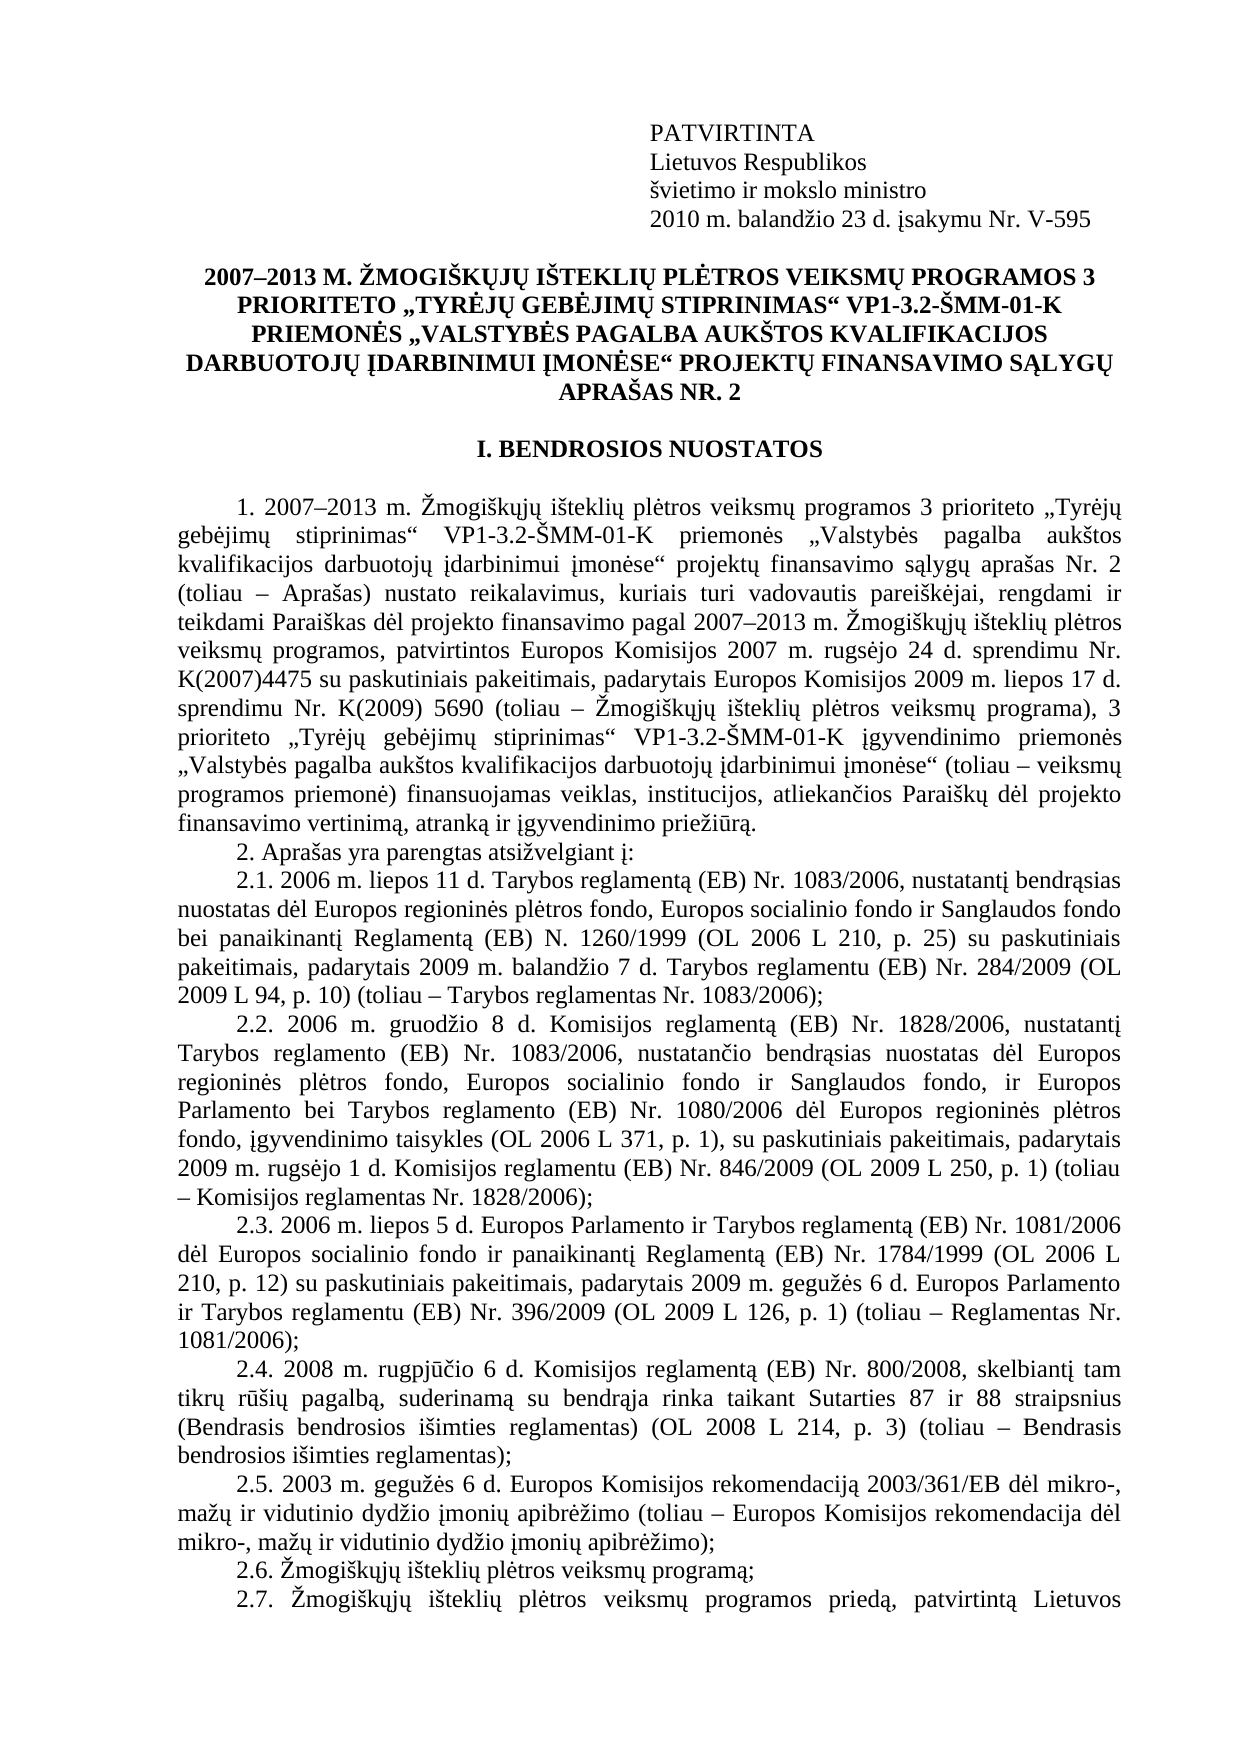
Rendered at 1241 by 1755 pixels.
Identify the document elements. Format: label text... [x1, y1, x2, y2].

text 2.6. Žmogiškųjų išteklių plėtros veiksmų programą; [177, 1556, 1122, 1584]
text patvirtinta [649, 118, 1122, 147]
text Lietuvos Respublikos [649, 147, 1122, 176]
text 2.2. 2006 m. gruodžio 8 d. Komisijos reglamentą (EB) Nr. 1828/2006, nustatantį Tarybos reglamento (EB) Nr. 1083/2006, nustatančio bendrąsias nuostatas dėl Europos regioninės plėtros fondo, Europos socialinio fondo ir Sanglaudos fondo, ir Europos Parlamento bei Tarybos reglamento (EB) Nr. 1080/2006 dėl Europos regioninės plėtros fondo, įgyvendinimo taisykles (OL 2006 L 371, p. 1), su paskutiniais pakeitimais, padarytais 2009 m. rugsėjo 1 d. Komisijos reglamentu (EB) Nr. 846/2009 (OL 2009 L 250, p. 1) (toliau – Komisijos reglamentas Nr. 1828/2006); [177, 1009, 1122, 1211]
text švietimo ir mokslo ministro [649, 176, 1122, 204]
text I. Bendrosios nuostatos [177, 434, 1122, 463]
text 2007–2013 m. Žmogiškųjų išteklių plėtros veiksmų programos 3 prioriteto „TYRĖJŲ GEBĖJIMŲ STIPRINIMAS“ VP1-3.2-ŠMM-01-K PRIEMONĖS „VALSTYBĖS PAGALBA AUKŠTOS KVALIFIKACIJOS DARBUOTOJŲ ĮDARBINIMUI ĮMONĖSE“ projektų finansavimo sąlygų aprašas Nr. 2 [177, 262, 1122, 406]
text 2. Aprašas yra parengtas atsižvelgiant į: [177, 837, 1122, 866]
text 2.3. 2006 m. liepos 5 d. Europos Parlamento ir Tarybos reglamentą (EB) Nr. 1081/2006 dėl Europos socialinio fondo ir panaikinantį Reglamentą (EB) Nr. 1784/1999 (OL 2006 L 210, p. 12) su paskutiniais pakeitimais, padarytais 2009 m. gegužės 6 d. Europos Parlamento ir Tarybos reglamentu (EB) Nr. 396/2009 (OL 2009 L 126, p. 1) (toliau – Reglamentas Nr. 1081/2006); [177, 1211, 1122, 1354]
text 2.5. 2003 m. gegužės 6 d. Europos Komisijos rekomendaciją 2003/361/EB dėl mikro-, mažų ir vidutinio dydžio įmonių apibrėžimo (toliau – Europos Komisijos rekomendacija dėl mikro-, mažų ir vidutinio dydžio įmonių apibrėžimo); [177, 1469, 1122, 1556]
text 2.4. 2008 m. rugpjūčio 6 d. Komisijos reglamentą (EB) Nr. 800/2008, skelbiantį tam tikrų rūšių pagalbą, suderinamą su bendrąja rinka taikant Sutarties 87 ir 88 straipsnius (Bendrasis bendrosios išimties reglamentas) (OL 2008 L 214, p. 3) (toliau – Bendrasis bendrosios išimties reglamentas); [177, 1354, 1122, 1469]
text 2.7. Žmogiškųjų išteklių plėtros veiksmų programos priedą, patvirtintą Lietuvos [177, 1584, 1122, 1613]
text 2.1. 2006 m. liepos 11 d. Tarybos reglamentą (EB) Nr. 1083/2006, nustatantį bendrąsias nuostatas dėl Europos regioninės plėtros fondo, Europos socialinio fondo ir Sanglaudos fondo bei panaikinantį Reglamentą (EB) N. 1260/1999 (OL 2006 L 210, p. 25) su paskutiniais pakeitimais, padarytais 2009 m. balandžio 7 d. Tarybos reglamentu (EB) Nr. 284/2009 (OL 2009 L 94, p. 10) (toliau – Tarybos reglamentas Nr. 1083/2006); [177, 866, 1122, 1009]
text 2010 m. balandžio 23 d. įsakymu Nr. V-595 [649, 204, 1122, 233]
text 1. 2007–2013 m. Žmogiškųjų išteklių plėtros veiksmų programos 3 prioriteto „Tyrėjų gebėjimų stiprinimas“ VP1-3.2-ŠMM-01-K priemonės „Valstybės pagalba aukštos kvalifikacijos darbuotojų įdarbinimui įmonėse“ projektų finansavimo sąlygų aprašas Nr. 2 (toliau – Aprašas) nustato reikalavimus, kuriais turi vadovautis pareiškėjai, rengdami ir teikdami Paraiškas dėl projekto finansavimo pagal 2007–2013 m. Žmogiškųjų išteklių plėtros veiksmų programos, patvirtintos Europos Komisijos 2007 m. rugsėjo 24 d. sprendimu Nr. K(2007)4475 su paskutiniais pakeitimais, padarytais Europos Komisijos 2009 m. liepos 17 d. sprendimu Nr. K(2009) 5690 (toliau – Žmogiškųjų išteklių plėtros veiksmų programa), 3 prioriteto „Tyrėjų gebėjimų stiprinimas“ VP1-3.2-ŠMM-01-K įgyvendinimo priemonės „Valstybės pagalba aukštos kvalifikacijos darbuotojų įdarbinimui įmonėse“ (toliau – veiksmų programos priemonė) finansuojamas veiklas, institucijos, atliekančios Paraiškų dėl projekto finansavimo vertinimą, atranką ir įgyvendinimo priežiūrą. [177, 492, 1122, 837]
